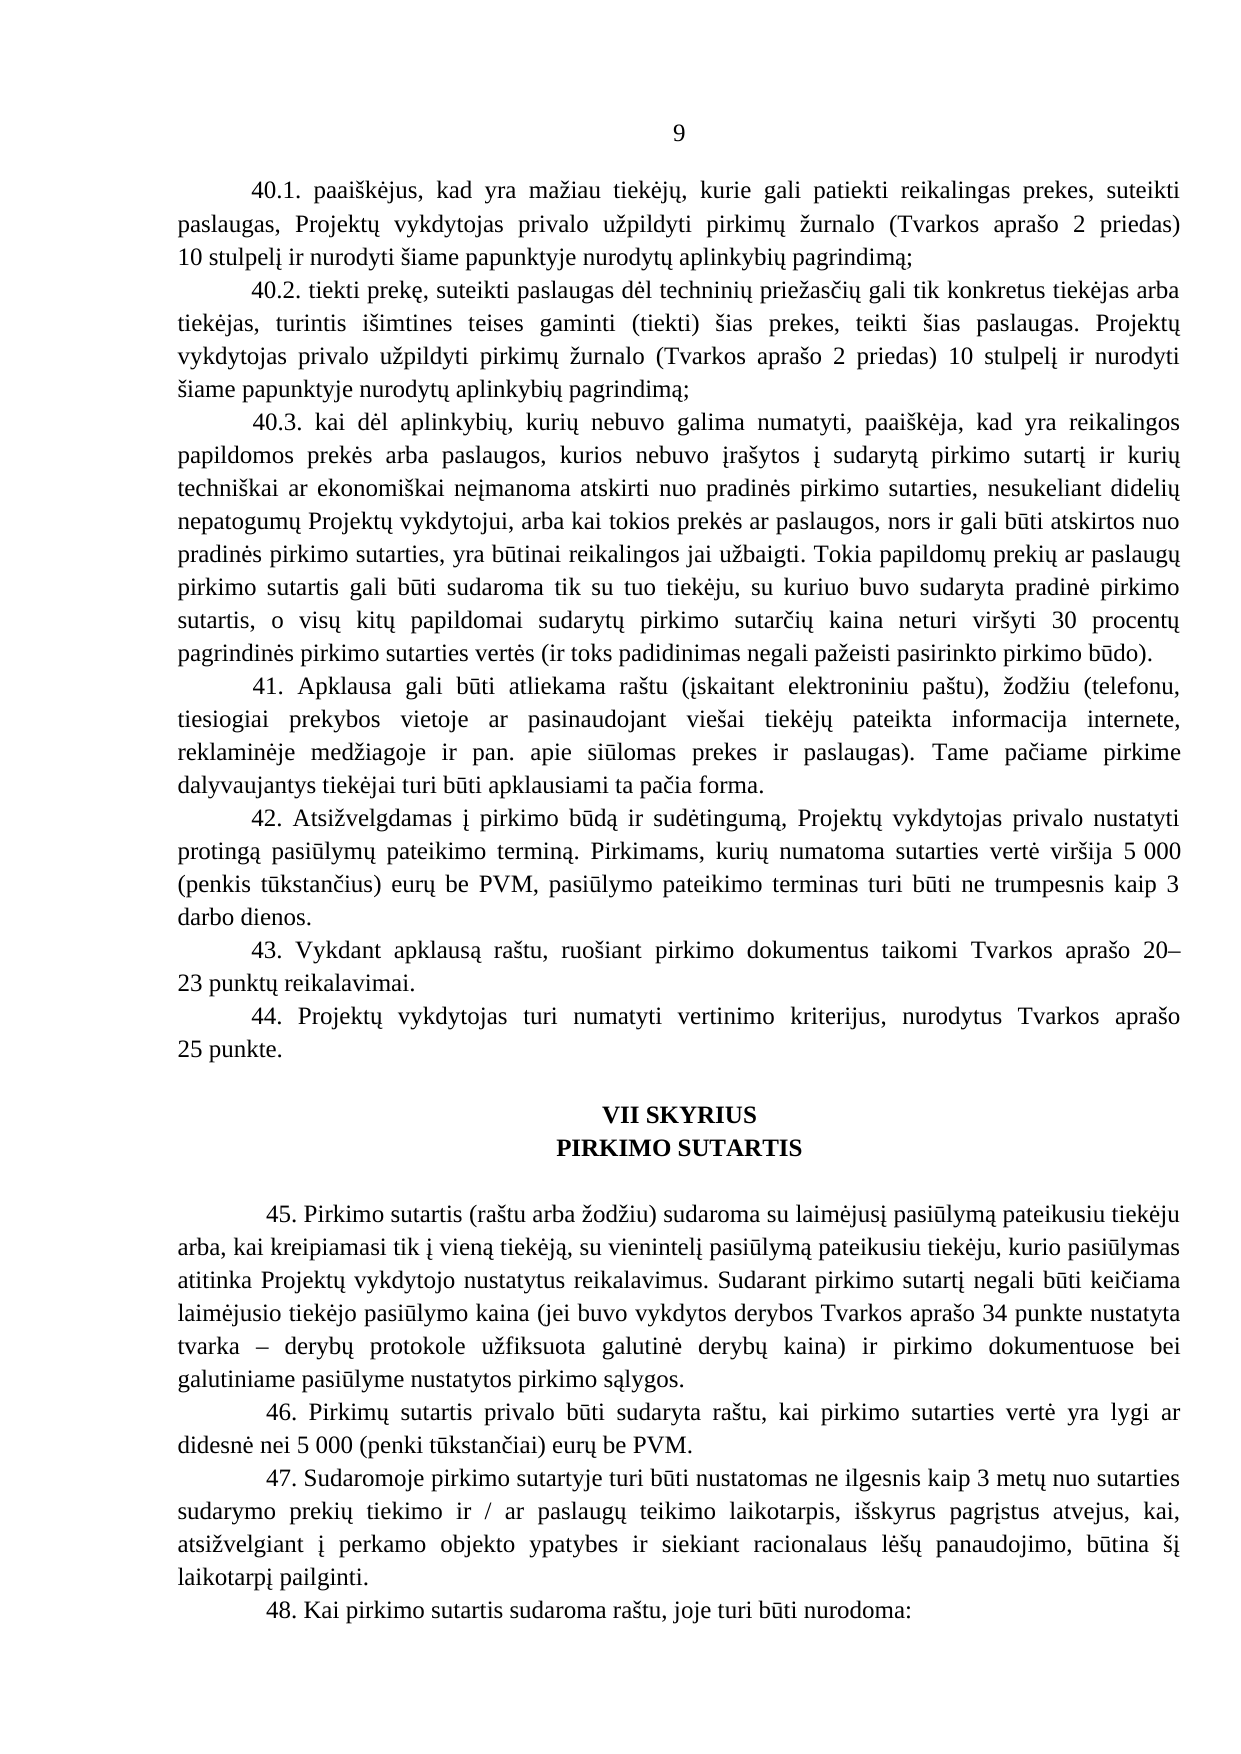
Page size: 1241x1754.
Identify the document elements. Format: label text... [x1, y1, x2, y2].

text 40.3. kai dėl aplinkybių, kurių nebuvo galima numatyti, paaiškėja, kad yra reikalingos papildomos prekės arba paslaugos, kurios nebuvo įrašytos į sudarytą pirkimo sutartį ir kurių techniškai ar ekonomiškai neįmanoma atskirti nuo pradinės pirkimo sutarties, nesukeliant didelių nepatogumų Projektų vykdytojui, arba kai tokios prekės ar paslaugos, nors ir gali būti atskirtos nuo pradinės pirkimo sutarties, yra būtinai reikalingos jai užbaigti. Tokia papildomų prekių ar paslaugų pirkimo sutartis gali būti sudaroma tik su tuo tiekėju, su kuriuo buvo sudaryta pradinė pirkimo sutartis, o visų kitų papildomai sudarytų pirkimo sutarčių kaina neturi viršyti 30 procentų pagrindinės pirkimo sutarties vertės (ir toks padidinimas negali pažeisti pasirinkto pirkimo būdo). [177, 407, 1181, 667]
text 45. Pirkimo sutartis (raštu arba žodžiu) sudaroma su laimėjusį pasiūlymą pateikusiu tiekėju arba, kai kreipiamasi tik į vieną tiekėją, su vienintelį pasiūlymą pateikusiu tiekėju, kurio pasiūlymas atitinka Projektų vykdytojo nustatytus reikalavimus. Sudarant pirkimo sutartį negali būti keičiama laimėjusio tiekėjo pasiūlymo kaina (jei buvo vykdytos derybos Tvarkos aprašo 34 punkte nustatyta tvarka – derybų protokole užfiksuota galutinė derybų kaina) ir pirkimo dokumentuose bei galutiniame pasiūlyme nustatytos pirkimo sąlygos. [177, 1199, 1181, 1393]
text 42. Atsižvelgdamas į pirkimo būdą ir sudėtingumą, Projektų vykdytojas privalo nustatyti protingą pasiūlymų pateikimo terminą. Pirkimams, kurių numatoma sutarties vertė viršija 5 000 (penkis tūkstančius) eurų be PVM, pasiūlymo pateikimo terminas turi būti ne trumpesnis kaip 3 darbo dienos. [177, 803, 1181, 931]
text 41. Apklausa gali būti atliekama raštu (įskaitant elektroniniu paštu), žodžiu (telefonu, tiesiogiai prekybos vietoje ar pasinaudojant viešai tiekėjų pateikta informacija internete, reklaminėje medžiagoje ir pan. apie siūlomas prekes ir paslaugas). Tame pačiame pirkime dalyvaujantys tiekėjai turi būti apklausiami ta pačia forma. [177, 671, 1181, 799]
text 44. Projektų vykdytojas turi numatyti vertinimo kriterijus, nurodytus Tvarkos aprašo 25 punkte. [177, 1001, 1181, 1063]
text VII SKYRIUS [177, 1100, 1181, 1129]
text 47. Sudaromoje pirkimo sutartyje turi būti nustatomas ne ilgesnis kaip 3 metų nuo sutarties sudarymo prekių tiekimo ir / ar paslaugų teikimo laikotarpis, išskyrus pagrįstus atvejus, kai, atsižvelgiant į perkamo objekto ypatybes ir siekiant racionalaus lėšų panaudojimo, būtina šį laikotarpį pailginti. [177, 1463, 1181, 1591]
text 40.1. paaiškėjus, kad yra mažiau tiekėjų, kurie gali patiekti reikalingas prekes, suteikti paslaugas, Projektų vykdytojas privalo užpildyti pirkimų žurnalo (Tvarkos aprašo 2 priedas) 10 stulpelį ir nurodyti šiame papunktyje nurodytų aplinkybių pagrindimą; [177, 176, 1181, 270]
text PIRKIMO SUTARTIS [177, 1133, 1181, 1162]
text 43. Vykdant apklausą raštu, ruošiant pirkimo dokumentus taikomi Tvarkos aprašo 20–23 punktų reikalavimai. [177, 935, 1181, 997]
text 46. Pirkimų sutartis privalo būti sudaryta raštu, kai pirkimo sutarties vertė yra lygi ar didesnė nei 5 000 (penki tūkstančiai) eurų be PVM. [177, 1397, 1181, 1459]
text 40.2. tiekti prekę, suteikti paslaugas dėl techninių priežasčių gali tik konkretus tiekėjas arba tiekėjas, turintis išimtines teises gaminti (tiekti) šias prekes, teikti šias paslaugas. Projektų vykdytojas privalo užpildyti pirkimų žurnalo (Tvarkos aprašo 2 priedas) 10 stulpelį ir nurodyti šiame papunktyje nurodytų aplinkybių pagrindimą; [177, 275, 1181, 402]
text 48. Kai pirkimo sutartis sudaroma raštu, joje turi būti nurodoma: [177, 1596, 1181, 1624]
